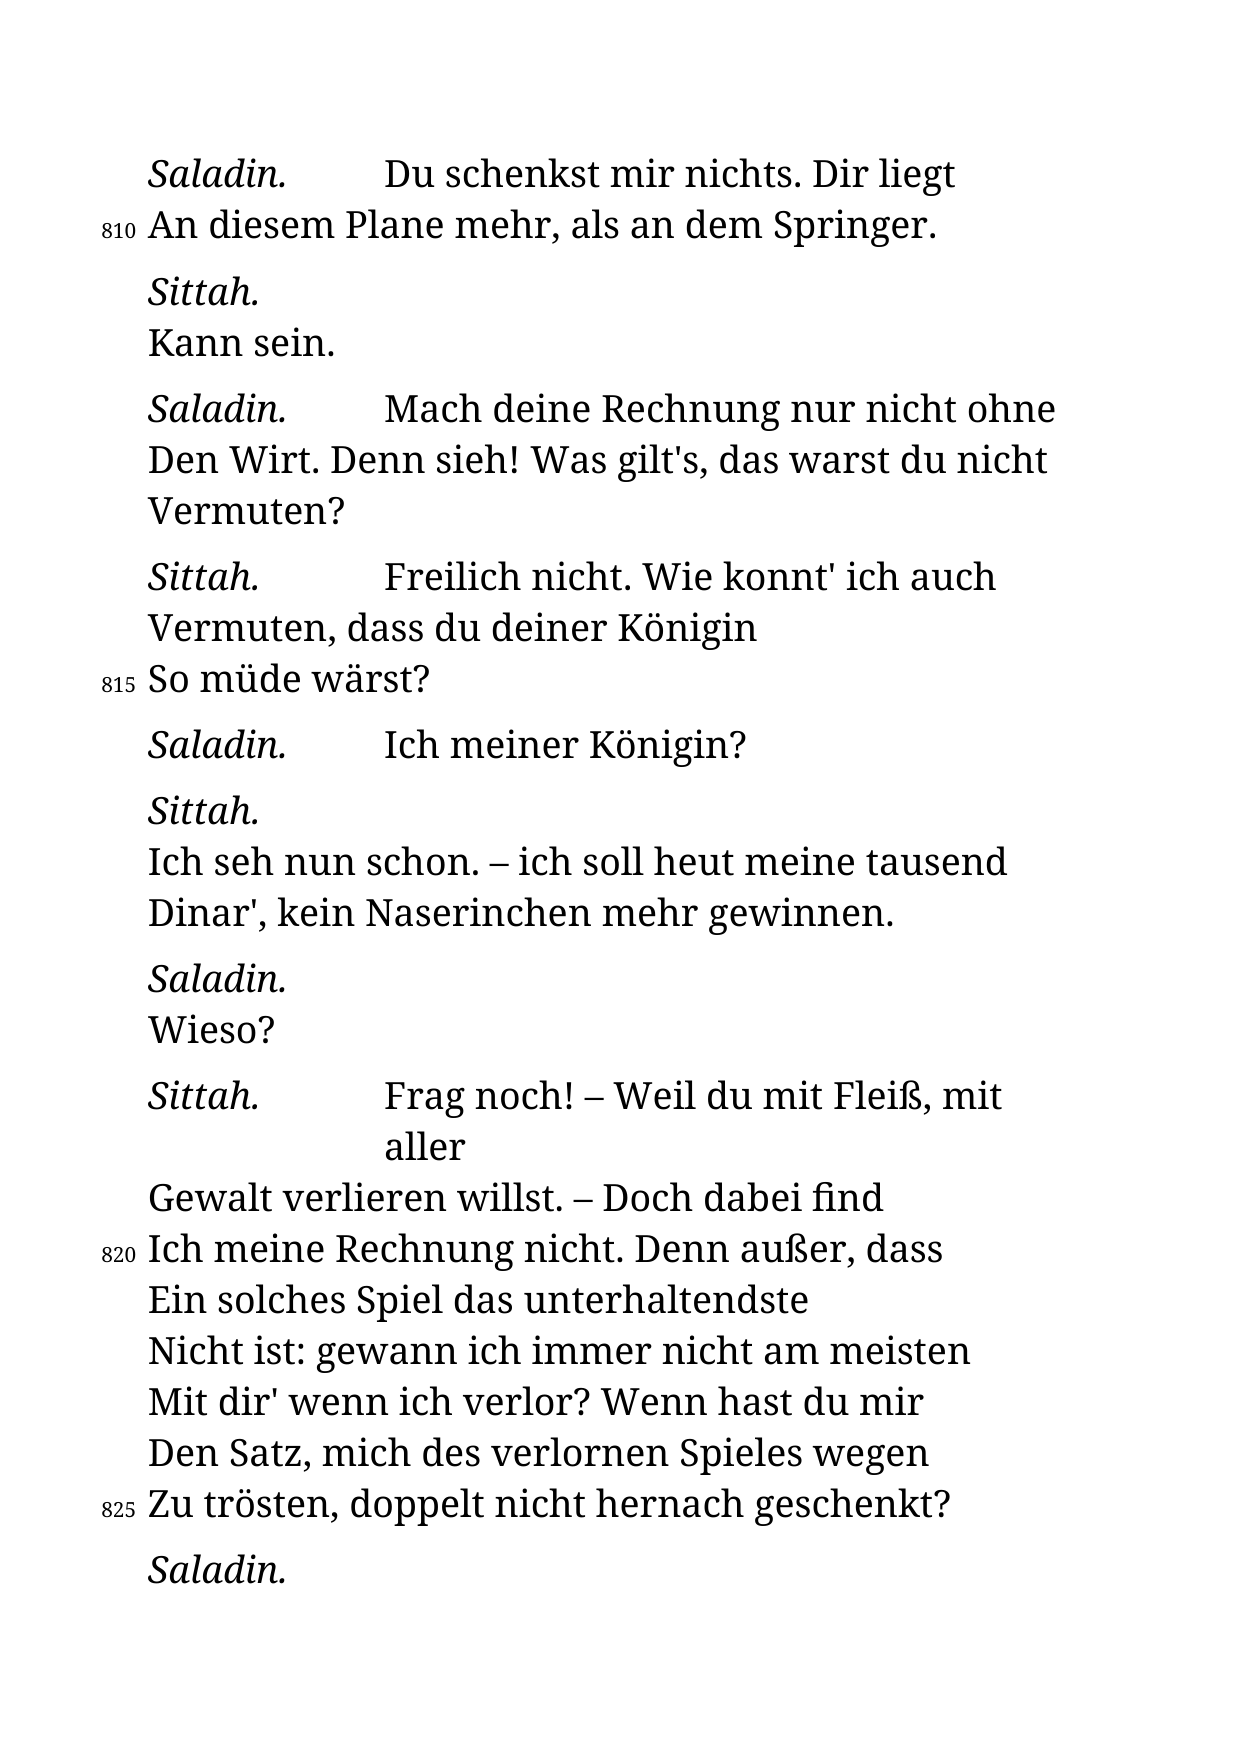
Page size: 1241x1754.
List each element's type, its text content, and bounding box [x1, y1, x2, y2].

text Ich meine Rechnung nicht. Denn außer, dass [148, 1222, 1092, 1273]
text Ich seh nun schon. – ich soll heut meine tausend [148, 835, 1092, 886]
text Saladin. [148, 952, 1092, 1003]
text Den Wirt. Denn sieh! Was gilt's, das warst du nicht [148, 433, 1092, 484]
text Nicht ist: gewann ich immer nicht am meisten [148, 1324, 1092, 1376]
text So müde wärst? [148, 652, 1092, 703]
text Den Satz, mich des verlornen Spieles wegen [148, 1427, 1092, 1478]
text Saladin. Du schenkst mir nichts. Dir liegt [148, 148, 1092, 199]
text Wieso? [148, 1003, 1092, 1054]
text Vermuten? [148, 484, 1092, 535]
text Sittah. [148, 265, 1092, 316]
text Ein solches Spiel das unterhaltendste [148, 1273, 1092, 1324]
text Sittah. Freilich nicht. Wie konnt' ich auch [148, 550, 1092, 601]
text Sittah. Frag noch! – Weil du mit Fleiß, mit aller [148, 1069, 1092, 1171]
text Saladin. Mach deine Rechnung nur nicht ohne [148, 382, 1092, 433]
text Mit dir' wenn ich verlor? Wenn hast du mir [148, 1376, 1092, 1427]
text Gewalt verlieren willst. – Doch dabei find [148, 1171, 1092, 1222]
text Saladin. [148, 1544, 1092, 1595]
text Dinar', kein Naserinchen mehr gewinnen. [148, 886, 1092, 937]
text An diesem Plane mehr, als an dem Springer. [148, 199, 1092, 250]
text Vermuten, dass du deiner Königin [148, 601, 1092, 652]
text Saladin. Ich meiner Königin? [148, 718, 1092, 769]
text Sittah. [148, 784, 1092, 835]
text Kann sein. [148, 316, 1092, 367]
text Zu trösten, doppelt nicht hernach geschenkt? [148, 1478, 1092, 1529]
